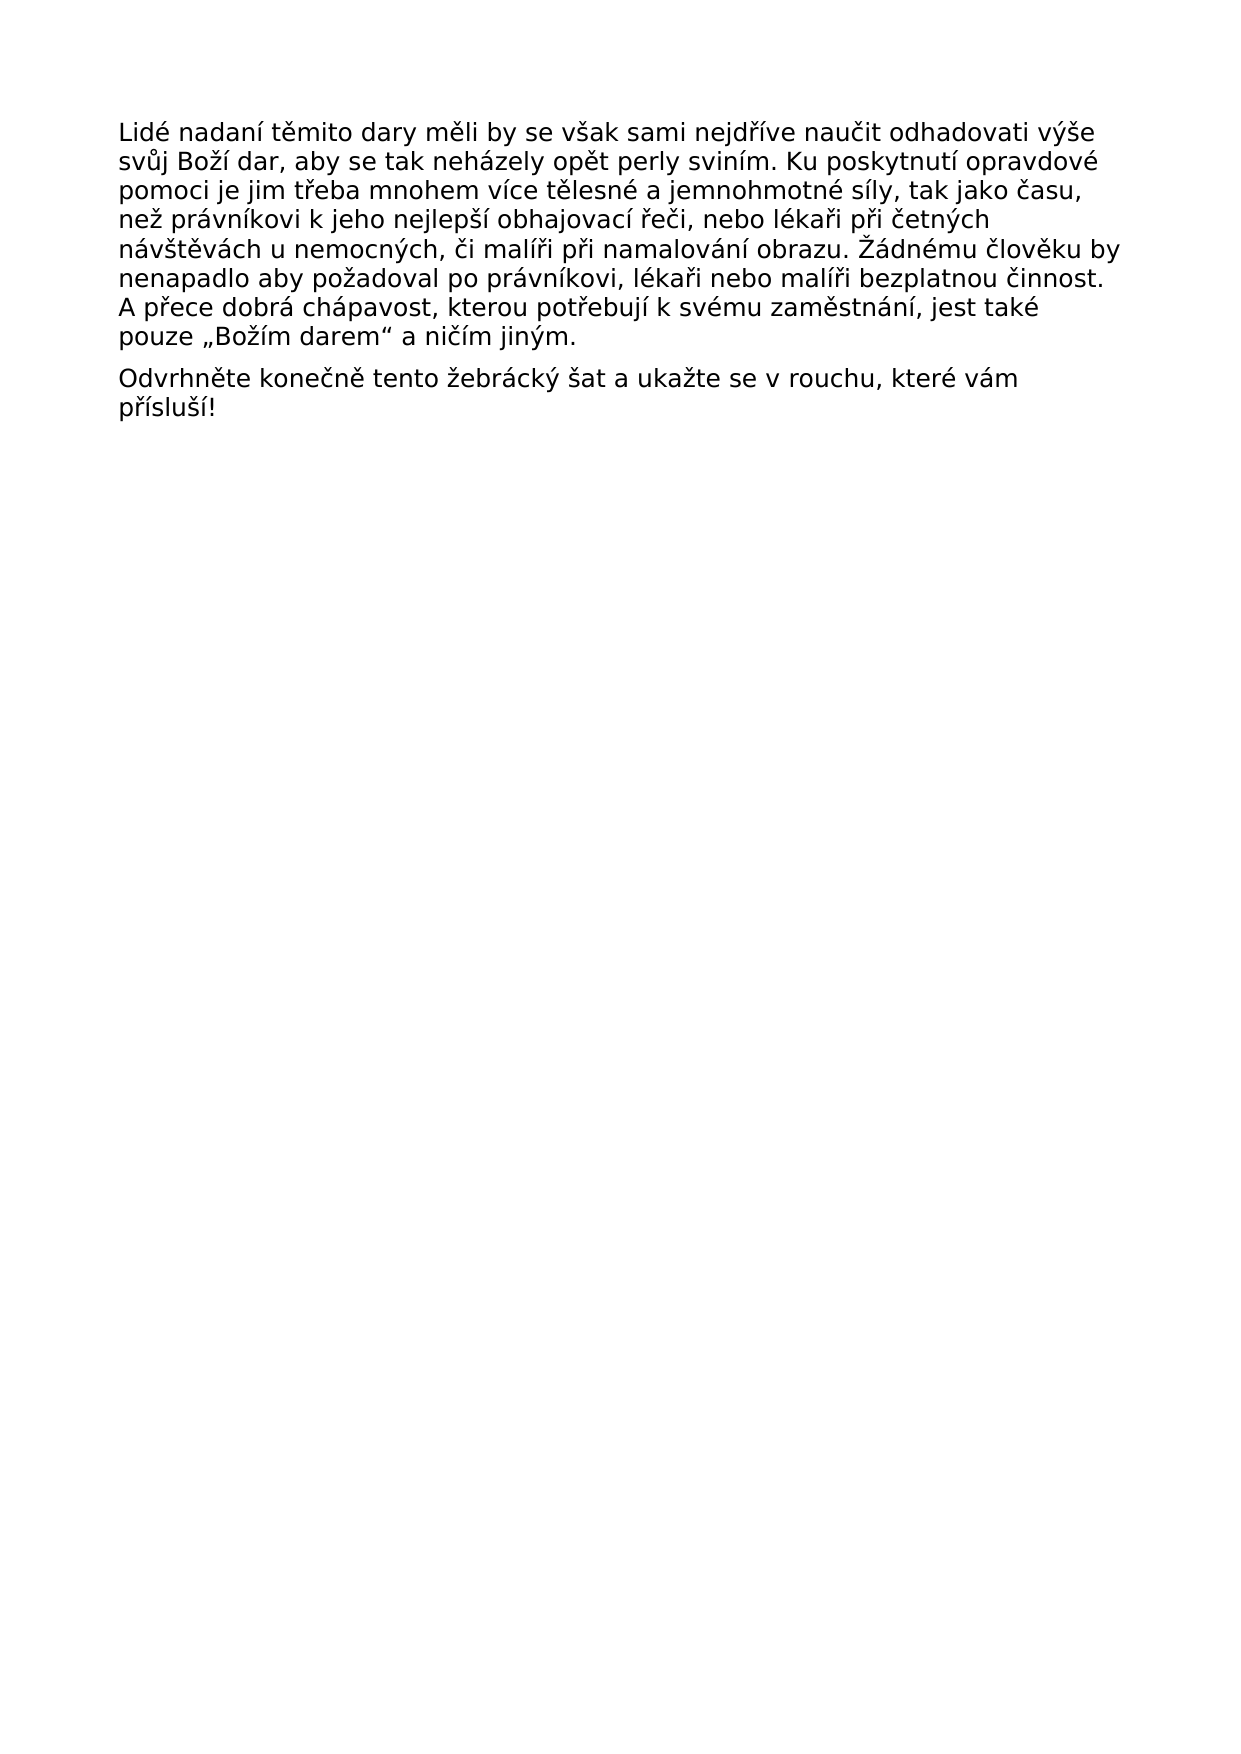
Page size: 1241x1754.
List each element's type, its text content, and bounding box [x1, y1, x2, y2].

text Odvrhněte konečně tento žebrácký šat a ukažte se v rouchu, které vám přísluší! [118, 364, 1122, 422]
text Lidé nadaní těmito dary měli by se však sami nejdříve naučit odhadovati výše svůj Boží dar, aby se tak neházely opět perly sviním. Ku poskytnutí opravdové pomoci je jim třeba mnohem více tělesné a jemnohmotné síly, tak jako času, než právníkovi k jeho nejlepší obhajovací řeči, nebo lékaři při četných návštěvách u nemocných, či malíři při namalování obrazu. Žádnému člověku by nenapadlo aby požadoval po právníkovi, lékaři nebo malíři bezplatnou činnost. A přece dobrá chápavost, kterou potřebují k svému zaměstnání, jest také pouze „Božím darem“ a ničím jiným. [118, 118, 1122, 351]
